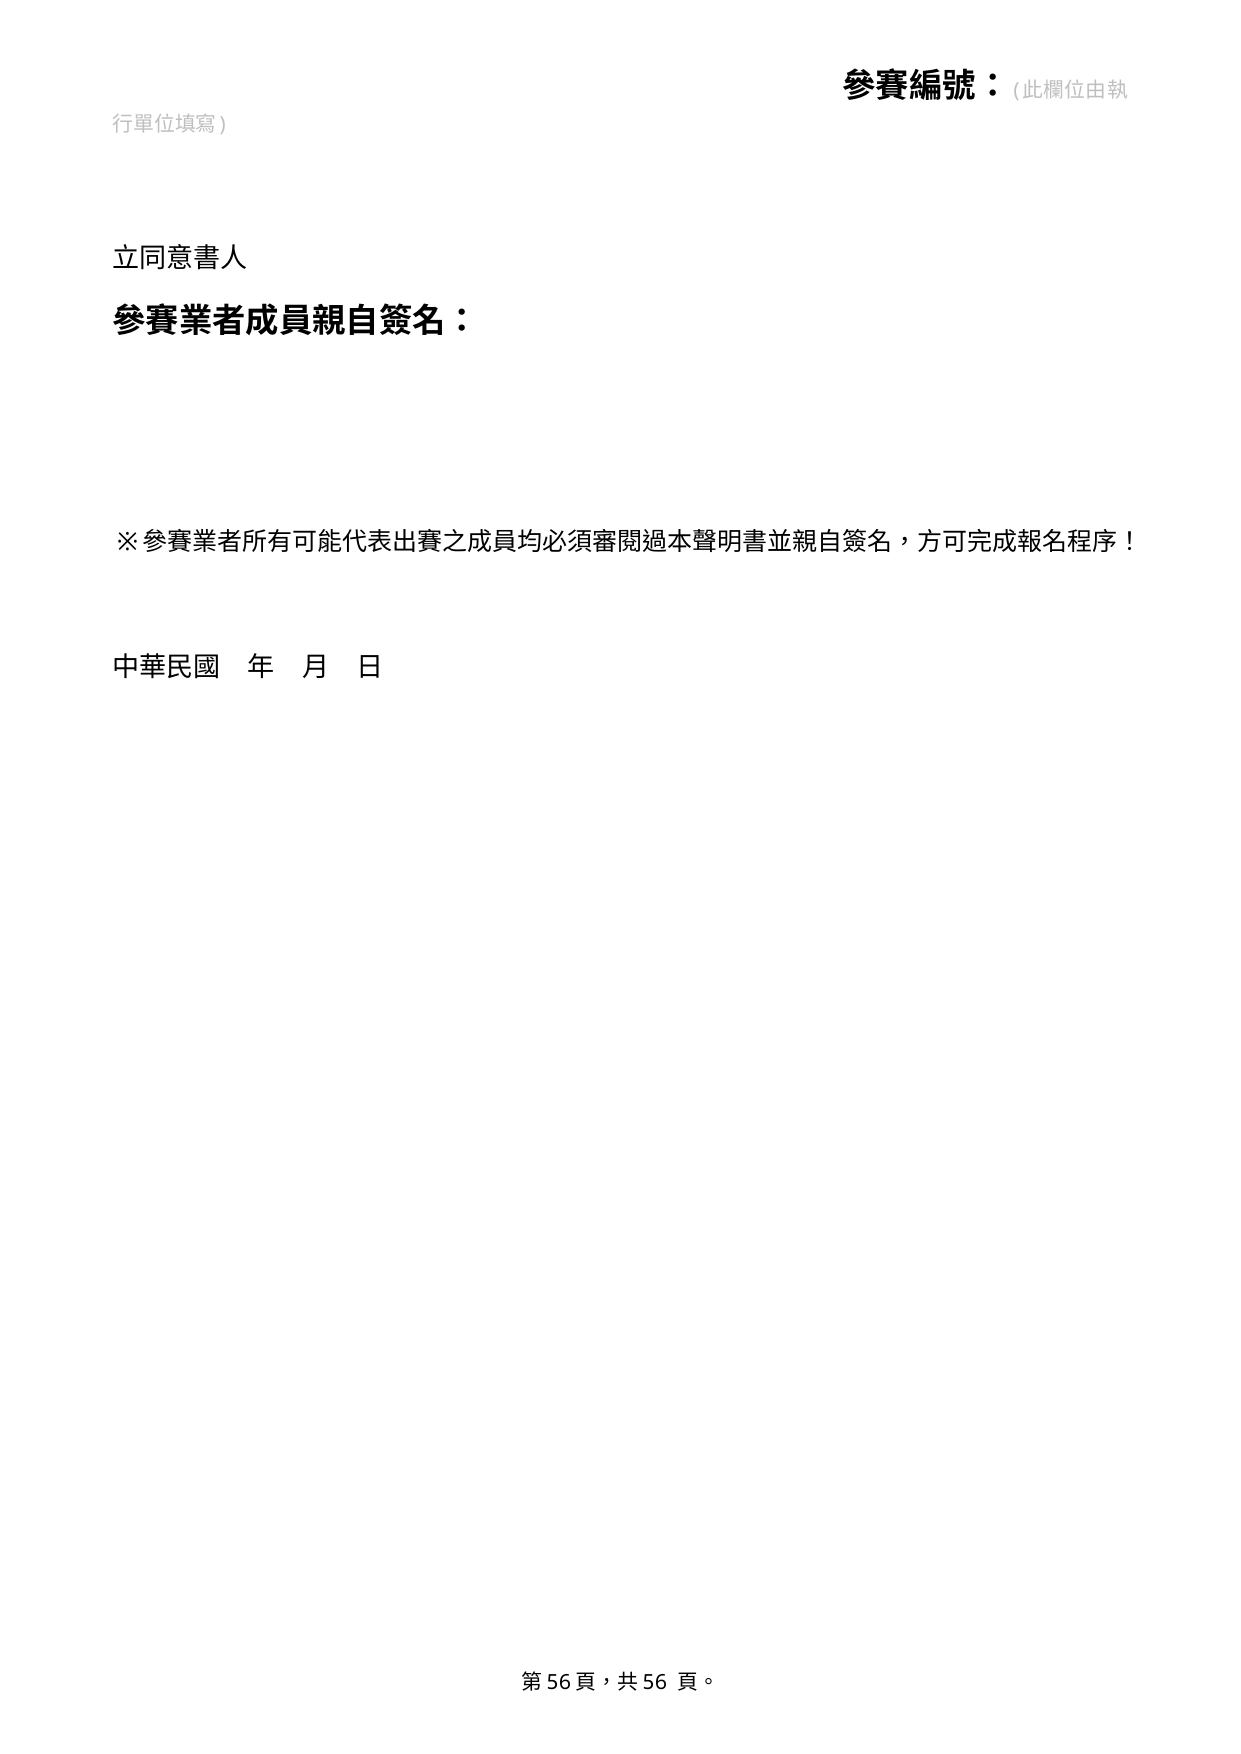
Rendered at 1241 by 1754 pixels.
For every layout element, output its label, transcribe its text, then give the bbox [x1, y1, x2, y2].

text 立同意書人 [112, 214, 1128, 277]
text ※參賽業者所有可能代表出賽之成員均必須審閱過本聲明書並親自簽名，方可完成報名程序！ [112, 498, 1128, 561]
text 參賽業者成員親自簽名： [112, 277, 1128, 339]
text 中華民國 年 月 日 [112, 623, 1128, 686]
